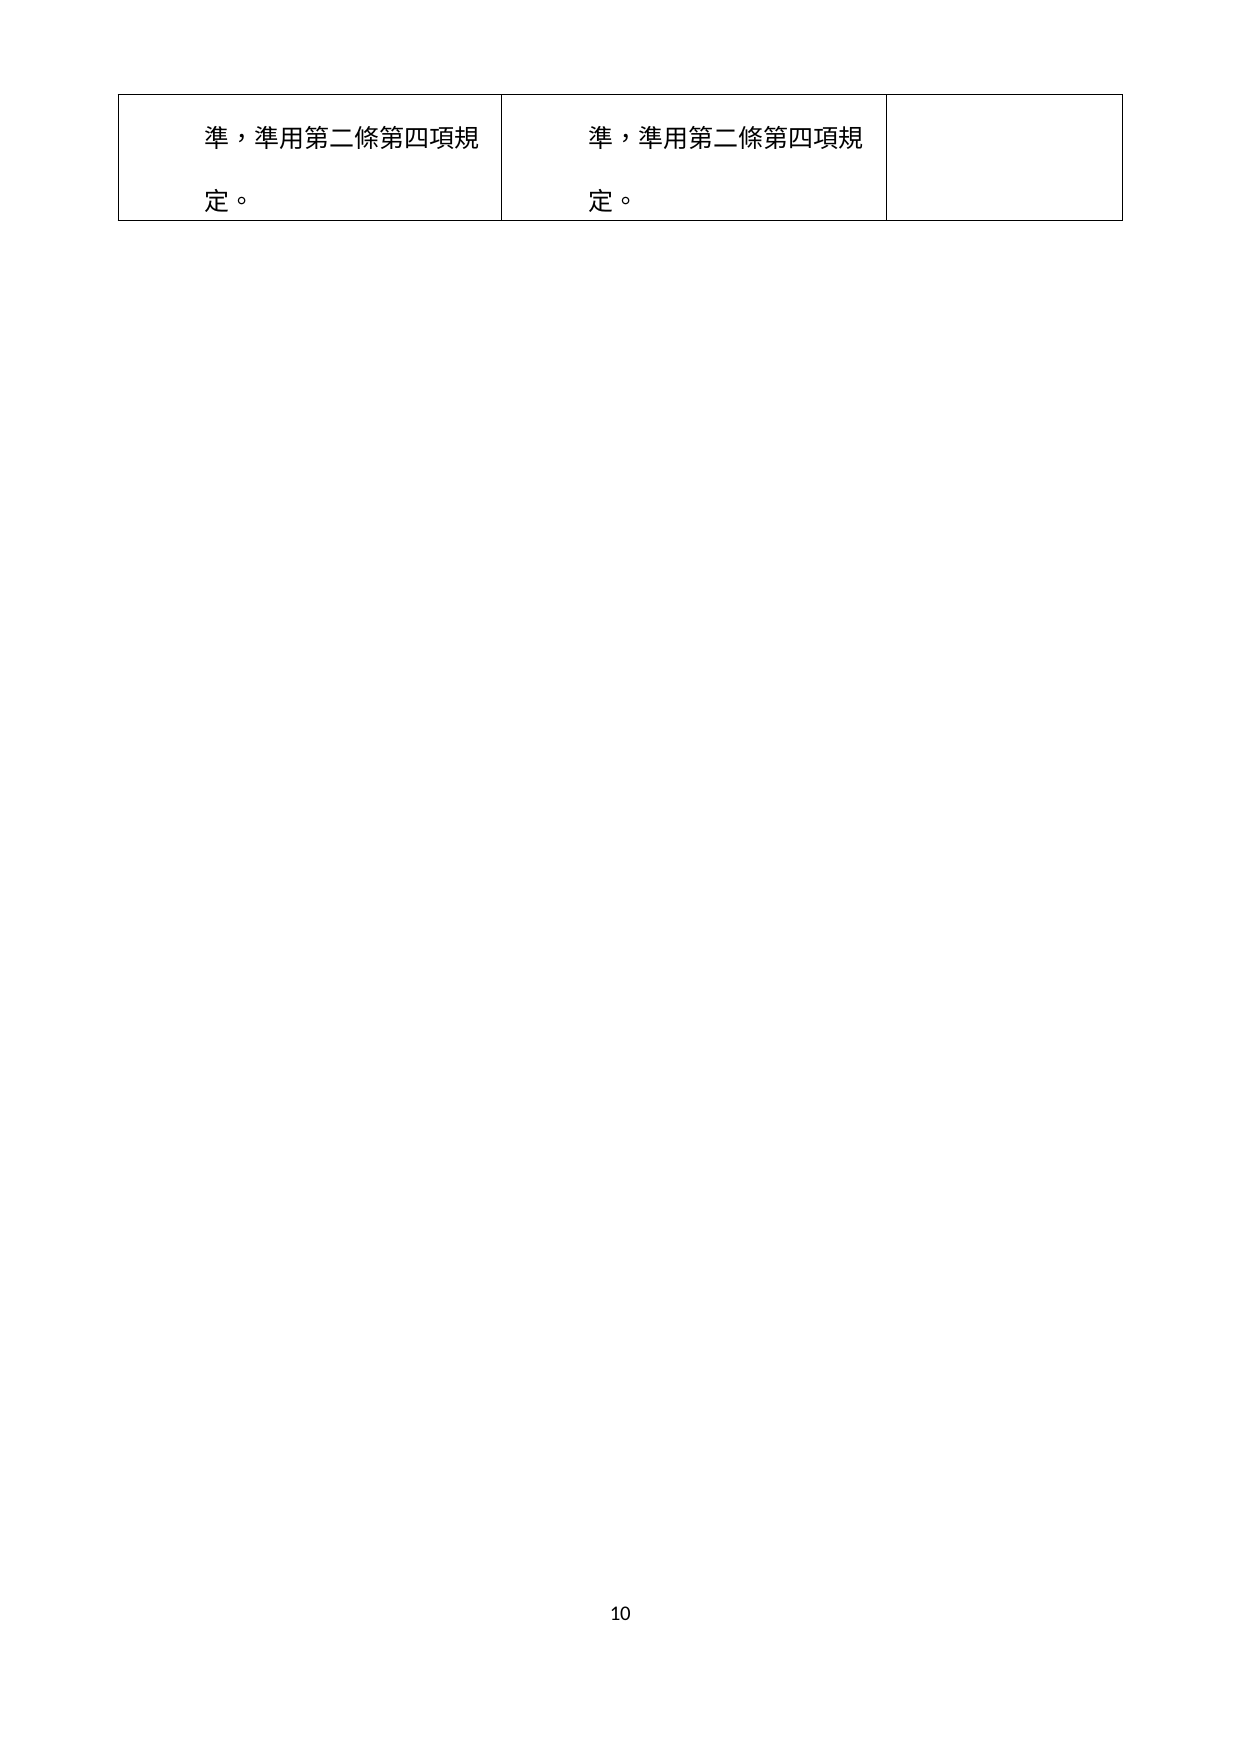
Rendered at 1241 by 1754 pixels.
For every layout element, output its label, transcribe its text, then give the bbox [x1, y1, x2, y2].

table_cell 準，準用第二條第四項規定。 [502, 95, 886, 220]
table_cell 準，準用第二條第四項規定。 [119, 95, 501, 220]
table_cell [887, 95, 1122, 220]
